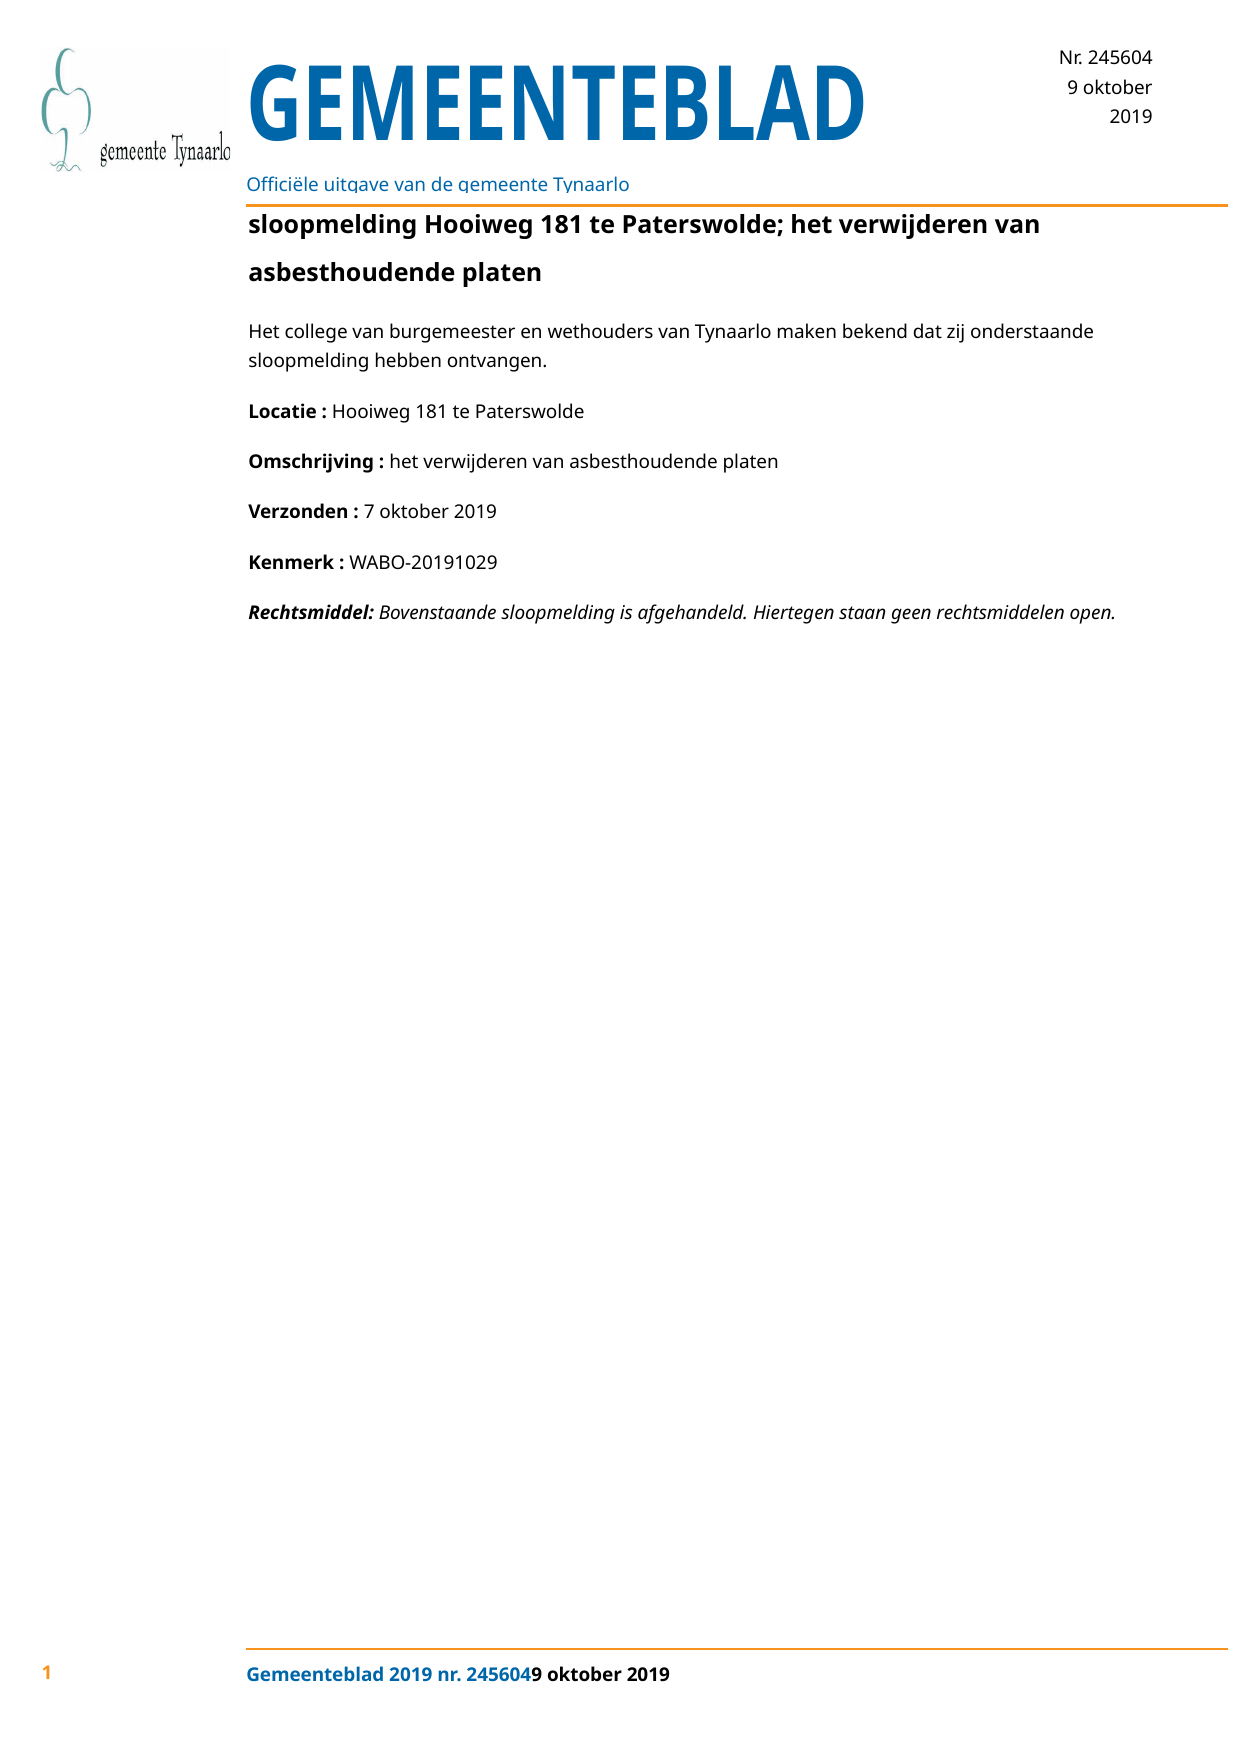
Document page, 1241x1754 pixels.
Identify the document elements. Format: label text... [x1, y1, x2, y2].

text Kenmerk : WABO-20191029 [248, 549, 1152, 575]
text Locatie : Hooiweg 181 te Paterswolde [248, 398, 1152, 424]
picture [41, 47, 231, 172]
text Omschrijving : het verwijderen van asbesthoudende platen [248, 448, 1152, 474]
text Rechtsmiddel: Bovenstaande sloopmelding is afgehandeld. Hiertegen staan geen rechtsmiddelen open. [248, 599, 1152, 625]
text Verzonden : 7 oktober 2019 [248, 499, 1152, 524]
text Het college van burgemeester en wethouders van Tynaarlo maken bekend dat zij onderstaande sloopmelding hebben ontvangen. [248, 318, 1152, 373]
text sloopmelding Hooiweg 181 te Paterswolde; het verwijderen van asbesthoudende platen [248, 207, 1152, 288]
